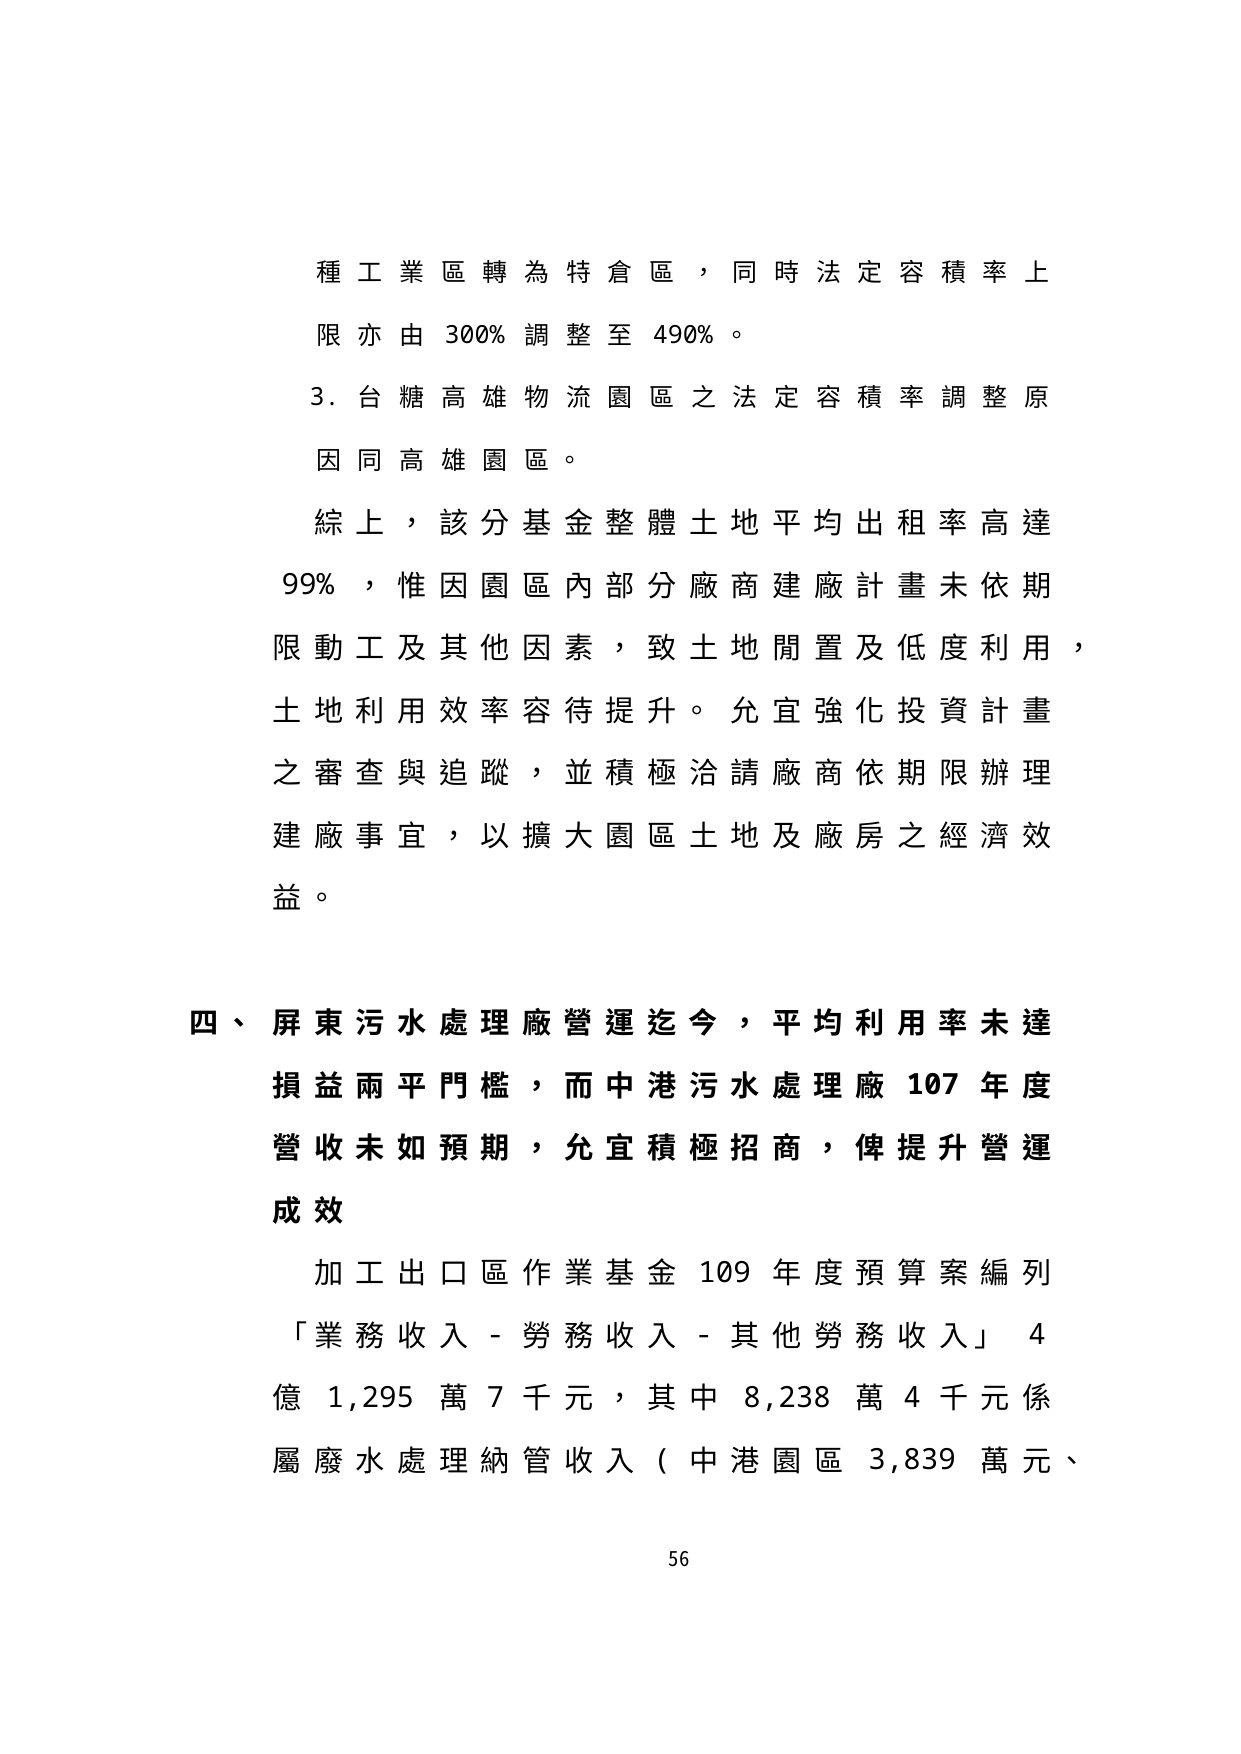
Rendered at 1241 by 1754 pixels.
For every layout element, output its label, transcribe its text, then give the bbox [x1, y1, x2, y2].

text 種工業區轉為特倉區，同時法定容積率上限亦由300%調整至490%。 [186, 229, 1058, 354]
text 3.台糖高雄物流園區之法定容積率調整原因同高雄園區。 [186, 354, 1058, 479]
text 綜上，該分基金整體土地平均出租率高達99%，惟因園區內部分廠商建廠計畫未依期限動工及其他因素，致土地閒置及低度利用，土地利用效率容待提升。允宜強化投資計畫之審查與追蹤，並積極洽請廠商依期限辦理建廠事宜，以擴大園區土地及廠房之經濟效益。 [242, 479, 1058, 917]
text 加工出口區作業基金109年度預算案編列「業務收入-勞務收入-其他勞務收入」4億1,295萬7千元，其中8,238萬4千元係屬廢水處理納管收入(中港園區3,839萬元、屏東園區1,303萬8千元及臺中園區3,095萬6千元，詳附表1)。經查： [242, 1229, 1058, 1479]
text 四、屏東污水處理廠營運迄今，平均利用率未達損益兩平門檻，而中港污水處理廠107年度營收未如預期，允宜積極招商，俾提升營運成效 [183, 979, 1058, 1229]
